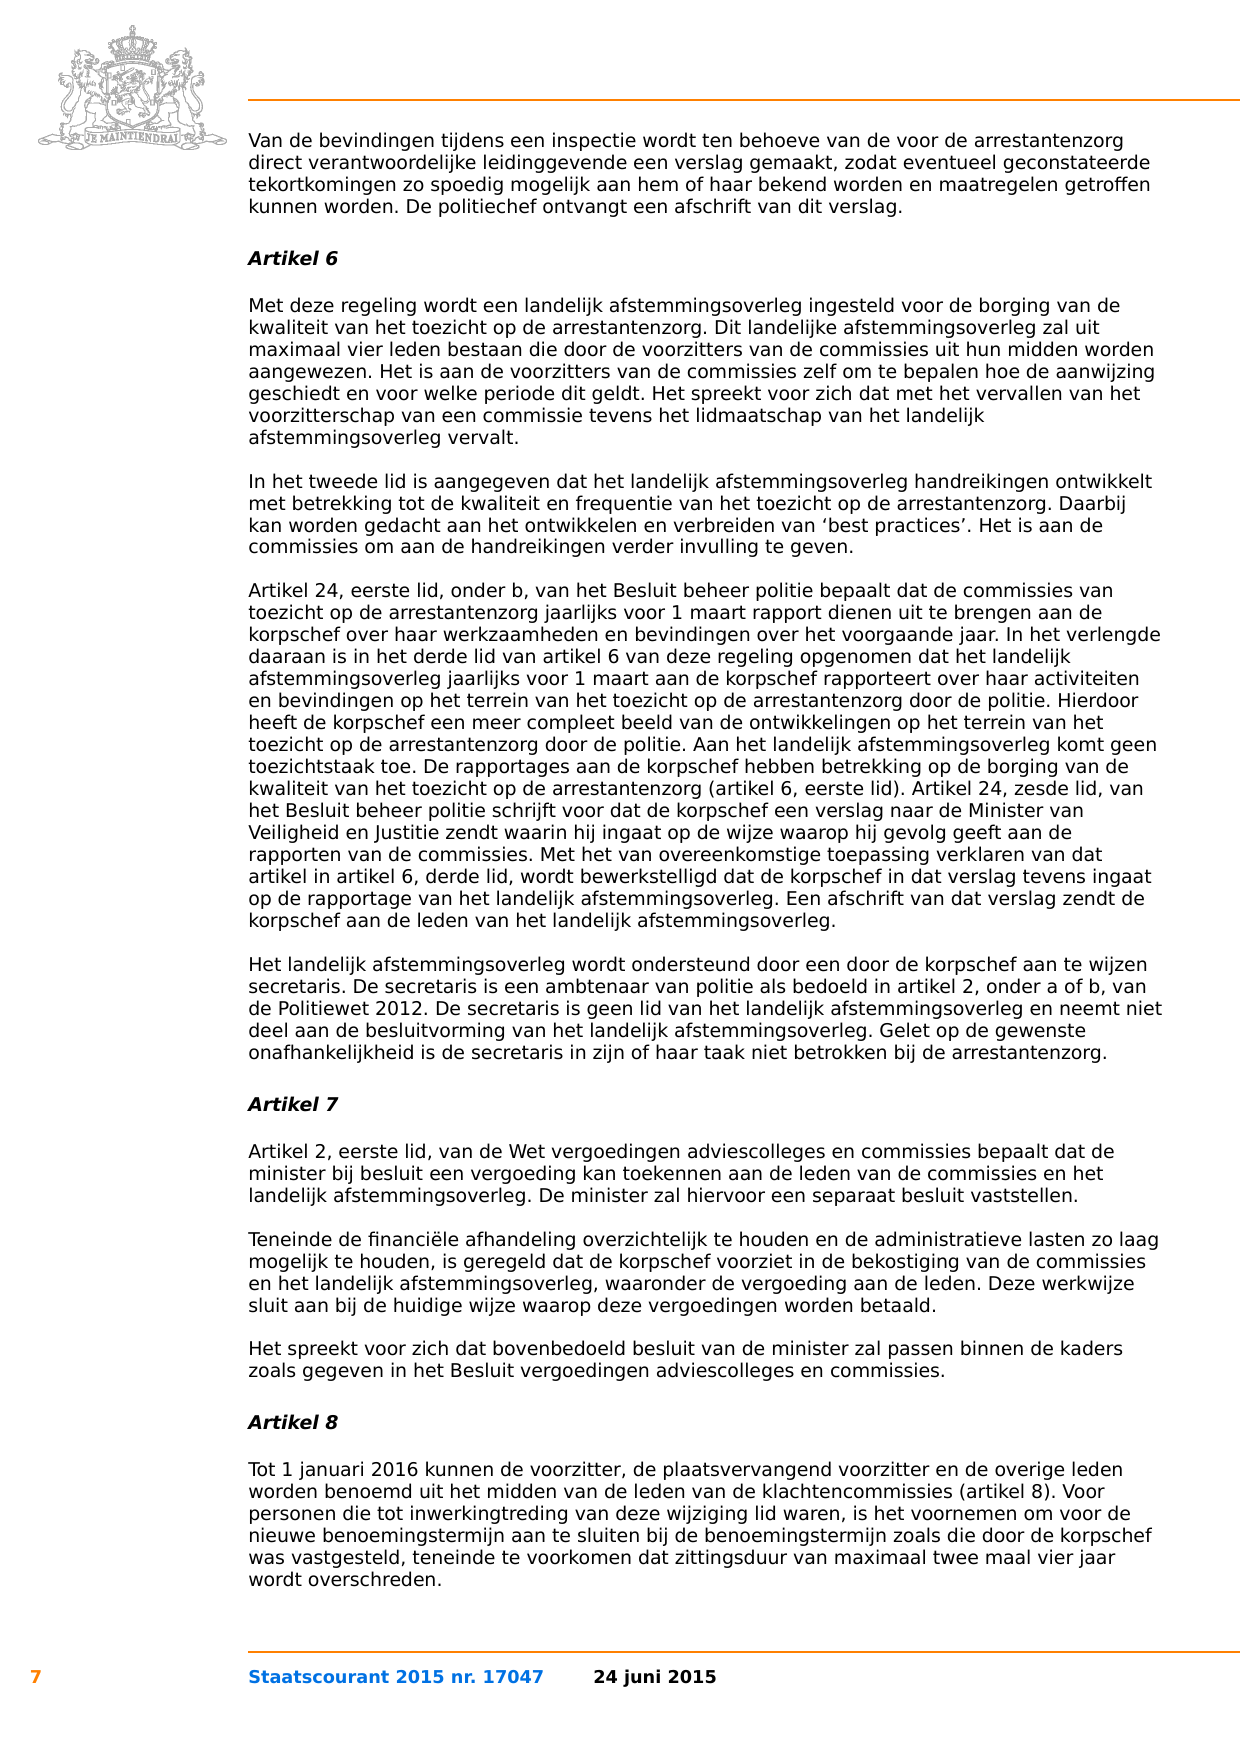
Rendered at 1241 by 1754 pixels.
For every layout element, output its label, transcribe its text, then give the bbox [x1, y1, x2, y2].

text Artikel 2, eerste lid, van de Wet vergoedingen adviescolleges en commissies bepaalt dat de minister bij besluit een vergoeding kan toekennen aan de leden van de commissies en het landelijk afstemmingsoverleg. De minister zal hiervoor een separaat besluit vaststellen. [248, 1141, 1163, 1207]
text Het spreekt voor zich dat bovenbedoeld besluit van de minister zal passen binnen de kaders zoals gegeven in het Besluit vergoedingen adviescolleges en commissies. [248, 1338, 1163, 1382]
subtitle Artikel 8 [248, 1412, 1163, 1434]
text Tot 1 januari 2016 kunnen de voorzitter, de plaatsvervangend voorzitter en de overige leden worden benoemd uit het midden van de leden van de klachtencommissies (artikel 8). Voor personen die tot inwerkingtreding van deze wijziging lid waren, is het voornemen om voor de nieuwe benoemingstermijn aan te sluiten bij de benoemingstermijn zoals die door de korpschef was vastgesteld, teneinde te voorkomen dat zittingsduur van maximaal twee maal vier jaar wordt overschreden. [248, 1459, 1163, 1591]
text Met deze regeling wordt een landelijk afstemmingsoverleg ingesteld voor de borging van de kwaliteit van het toezicht op de arrestantenzorg. Dit landelijke afstemmingsoverleg zal uit maximaal vier leden bestaan die door de voorzitters van de commissies uit hun midden worden aangewezen. Het is aan de voorzitters van de commissies zelf om te bepalen hoe de aanwijzing geschiedt en voor welke periode dit geldt. Het spreekt voor zich dat met het vervallen van het voorzitterschap van een commissie tevens het lidmaatschap van het landelijk afstemmingsoverleg vervalt. [248, 295, 1163, 449]
text Het landelijk afstemmingsoverleg wordt ondersteund door een door de korpschef aan te wijzen secretaris. De secretaris is een ambtenaar van politie als bedoeld in artikel 2, onder a of b, van de Politiewet 2012. De secretaris is geen lid van het landelijk afstemmingsoverleg en neemt niet deel aan de besluitvorming van het landelijk afstemmingsoverleg. Gelet op de gewenste onafhankelijkheid is de secretaris in zijn of haar taak niet betrokken bij de arrestantenzorg. [248, 954, 1163, 1064]
text Teneinde de financiële afhandeling overzichtelijk te houden en de administratieve lasten zo laag mogelijk te houden, is geregeld dat de korpschef voorziet in de bekostiging van de commissies en het landelijk afstemmingsoverleg, waaronder de vergoeding aan de leden. Deze werkwijze sluit aan bij de huidige wijze waarop deze vergoedingen worden betaald. [248, 1228, 1163, 1316]
text Artikel 24, eerste lid, onder b, van het Besluit beheer politie bepaalt dat de commissies van toezicht op de arrestantenzorg jaarlijks voor 1 maart rapport dienen uit te brengen aan de korpschef over haar werkzaamheden en bevindingen over het voorgaande jaar. In het verlengde daaraan is in het derde lid van artikel 6 van deze regeling opgenomen dat het landelijk afstemmingsoverleg jaarlijks voor 1 maart aan de korpschef rapporteert over haar activiteiten en bevindingen op het terrein van het toezicht op de arrestantenzorg door de politie. Hierdoor heeft de korpschef een meer compleet beeld van de ontwikkelingen op het terrein van het toezicht op de arrestantenzorg door de politie. Aan het landelijk afstemmingsoverleg komt geen toezichtstaak toe. De rapportages aan de korpschef hebben betrekking op de borging van de kwaliteit van het toezicht op de arrestantenzorg (artikel 6, eerste lid). Artikel 24, zesde lid, van het Besluit beheer politie schrijft voor dat de korpschef een verslag naar de Minister van Veiligheid en Justitie zendt waarin hij ingaat op de wijze waarop hij gevolg geeft aan de rapporten van de commissies. Met het van overeenkomstige toepassing verklaren van dat artikel in artikel 6, derde lid, wordt bewerkstelligd dat de korpschef in dat verslag tevens ingaat op de rapportage van het landelijk afstemmingsoverleg. Een afschrift van dat verslag zendt de korpschef aan de leden van het landelijk afstemmingsoverleg. [248, 580, 1163, 932]
text In het tweede lid is aangegeven dat het landelijk afstemmingsoverleg handreikingen ontwikkelt met betrekking tot de kwaliteit en frequentie van het toezicht op de arrestantenzorg. Daarbij kan worden gedacht aan het ontwikkelen en verbreiden van ‘best practices’. Het is aan de commissies om aan de handreikingen verder invulling te geven. [248, 471, 1163, 558]
picture [38, 25, 227, 150]
subtitle Artikel 6 [248, 248, 1163, 270]
text Van de bevindingen tijdens een inspectie wordt ten behoeve van de voor de arrestantenzorg direct verantwoordelijke leidinggevende een verslag gemaakt, zodat eventueel geconstateerde tekortkomingen zo spoedig mogelijk aan hem of haar bekend worden en maatregelen getroffen kunnen worden. De politiechef ontvangt een afschrift van dit verslag. [248, 130, 1163, 218]
subtitle Artikel 7 [248, 1094, 1163, 1116]
